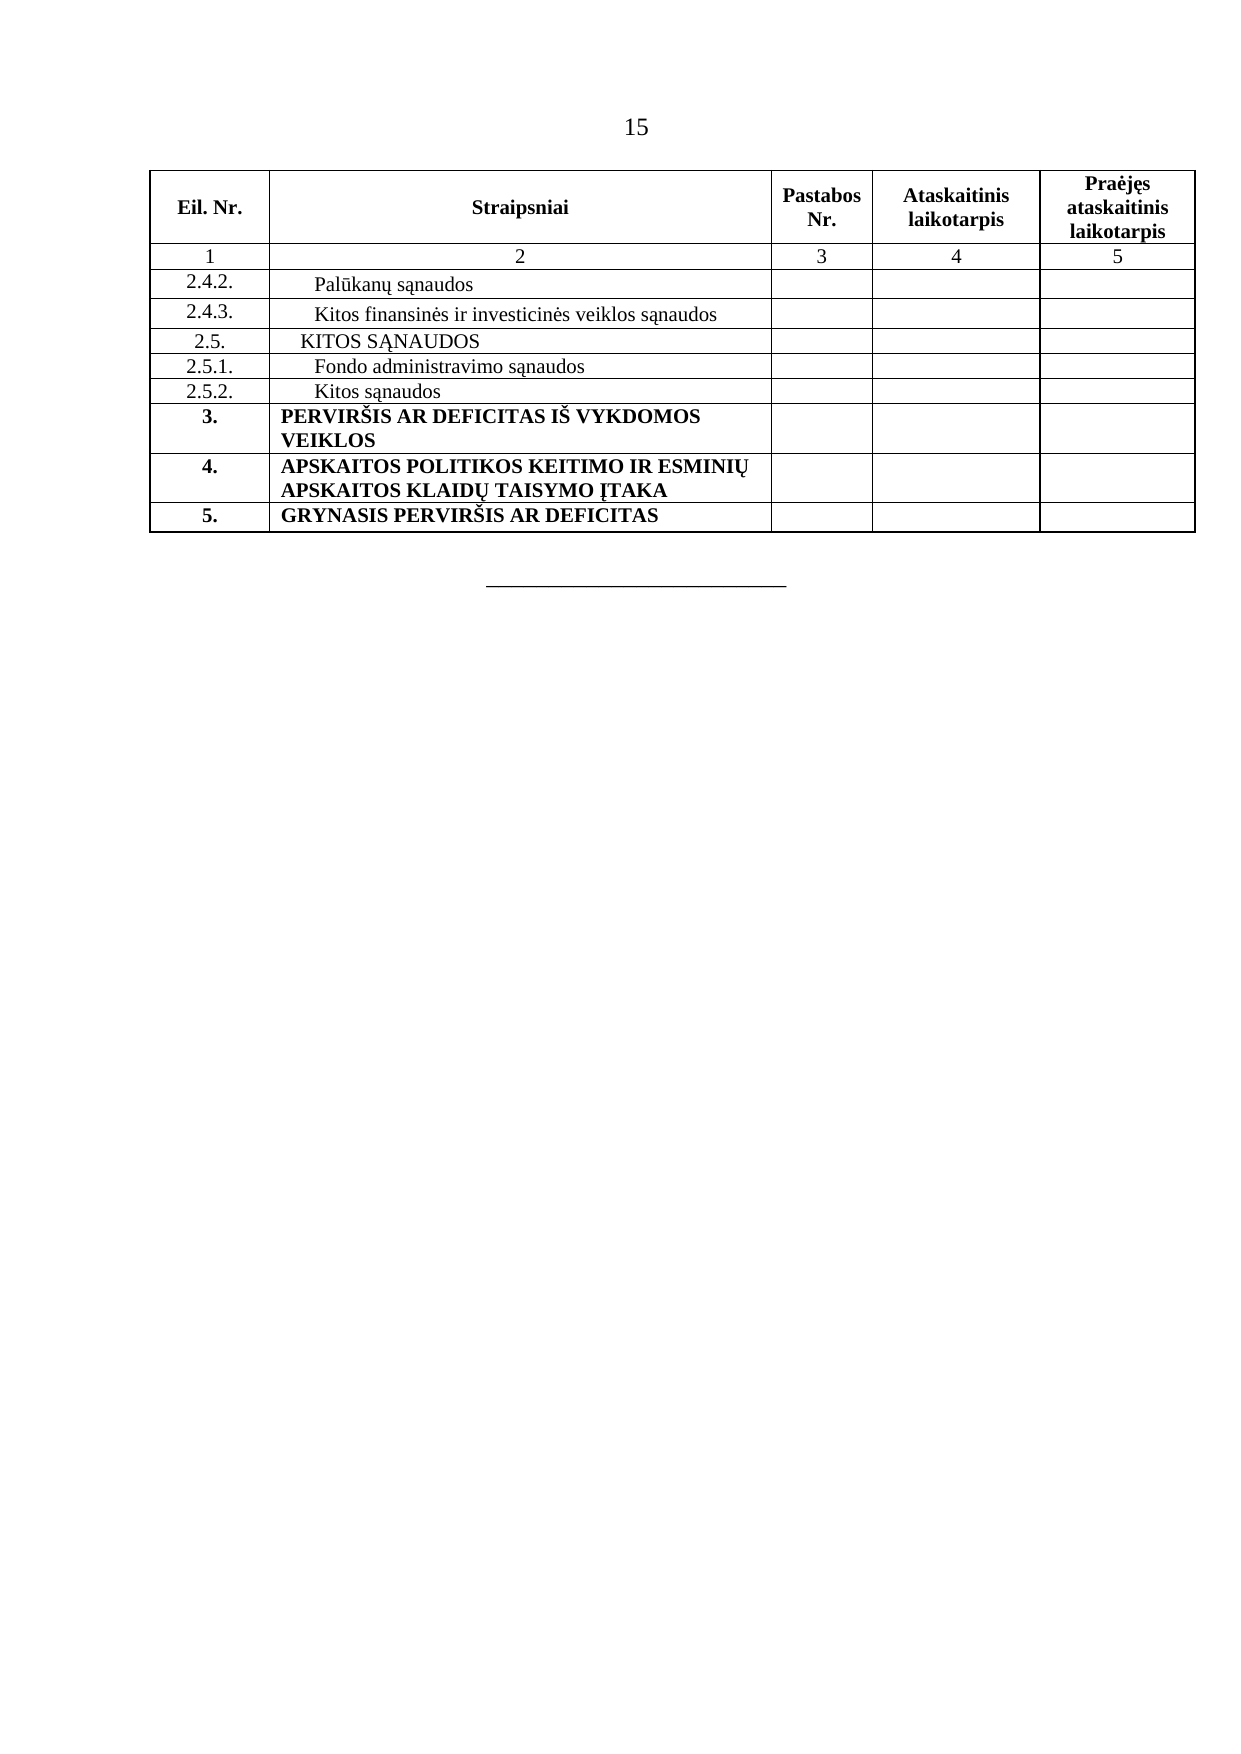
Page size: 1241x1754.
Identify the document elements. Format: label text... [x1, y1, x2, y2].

table_cell [772, 299, 872, 328]
table_cell Kitos finansinės ir investicinės veiklos sąnaudos [270, 299, 771, 328]
table_cell [1041, 503, 1194, 531]
table_cell [873, 270, 1039, 298]
table_cell 3 [772, 244, 872, 268]
table_cell Palūkanų sąnaudos [270, 270, 771, 298]
table_cell GRYNASIS PERVIRŠIS AR DEFICITAS [270, 503, 771, 531]
table_cell [772, 270, 872, 298]
table_cell [1041, 299, 1194, 328]
table_cell APSKAITOS POLITIKOS KEITIMO IR ESMINIŲ APSKAITOS KLAIDŲ TAISYMO ĮTAKA [270, 454, 771, 502]
table_cell [1041, 379, 1194, 403]
text ________________________ [150, 561, 1122, 590]
table_cell [873, 404, 1039, 452]
table_cell 3. [151, 404, 269, 452]
table_cell [873, 379, 1039, 403]
table_cell PERVIRŠIS AR DEFICITAS IŠ VYKDOMOS VEIKLOS [270, 404, 771, 452]
table_cell 2.4.3. [151, 299, 269, 328]
table_cell [772, 379, 872, 403]
table_cell [1041, 329, 1194, 353]
table_cell [1041, 354, 1194, 378]
table_cell 4 [873, 244, 1039, 268]
table_cell 2.4.2. [151, 270, 269, 298]
table_cell Kitos sąnaudos [270, 379, 771, 403]
table_cell [873, 454, 1039, 502]
table_cell [772, 503, 872, 531]
table_cell [873, 329, 1039, 353]
table_cell [873, 354, 1039, 378]
table_header Ataskaitinis laikotarpis [873, 171, 1039, 243]
table_cell [873, 503, 1039, 531]
table_cell 2.5. [151, 329, 269, 353]
table_cell [1041, 270, 1194, 298]
table_cell 1 [151, 244, 269, 268]
table_cell 5. [151, 503, 269, 531]
table_cell [772, 454, 872, 502]
table_cell [772, 329, 872, 353]
table_cell [772, 404, 872, 452]
table_header Straipsniai [270, 171, 771, 243]
table_cell [1041, 404, 1194, 452]
table_cell 2 [270, 244, 771, 268]
table_cell [1041, 454, 1194, 502]
table_cell [873, 299, 1039, 328]
table_header Eil. Nr. [151, 171, 269, 243]
table_cell 2.5.1. [151, 354, 269, 378]
table_cell Fondo administravimo sąnaudos [270, 354, 771, 378]
table_cell [772, 354, 872, 378]
table_cell 4. [151, 454, 269, 502]
table_header Praėjęs ataskaitinis laikotarpis [1041, 171, 1194, 243]
table_header Pastabos Nr. [772, 171, 872, 243]
table_cell 5 [1041, 244, 1194, 268]
table_cell KITOS SĄNAUDOS [270, 329, 771, 353]
table_cell 2.5.2. [151, 379, 269, 403]
